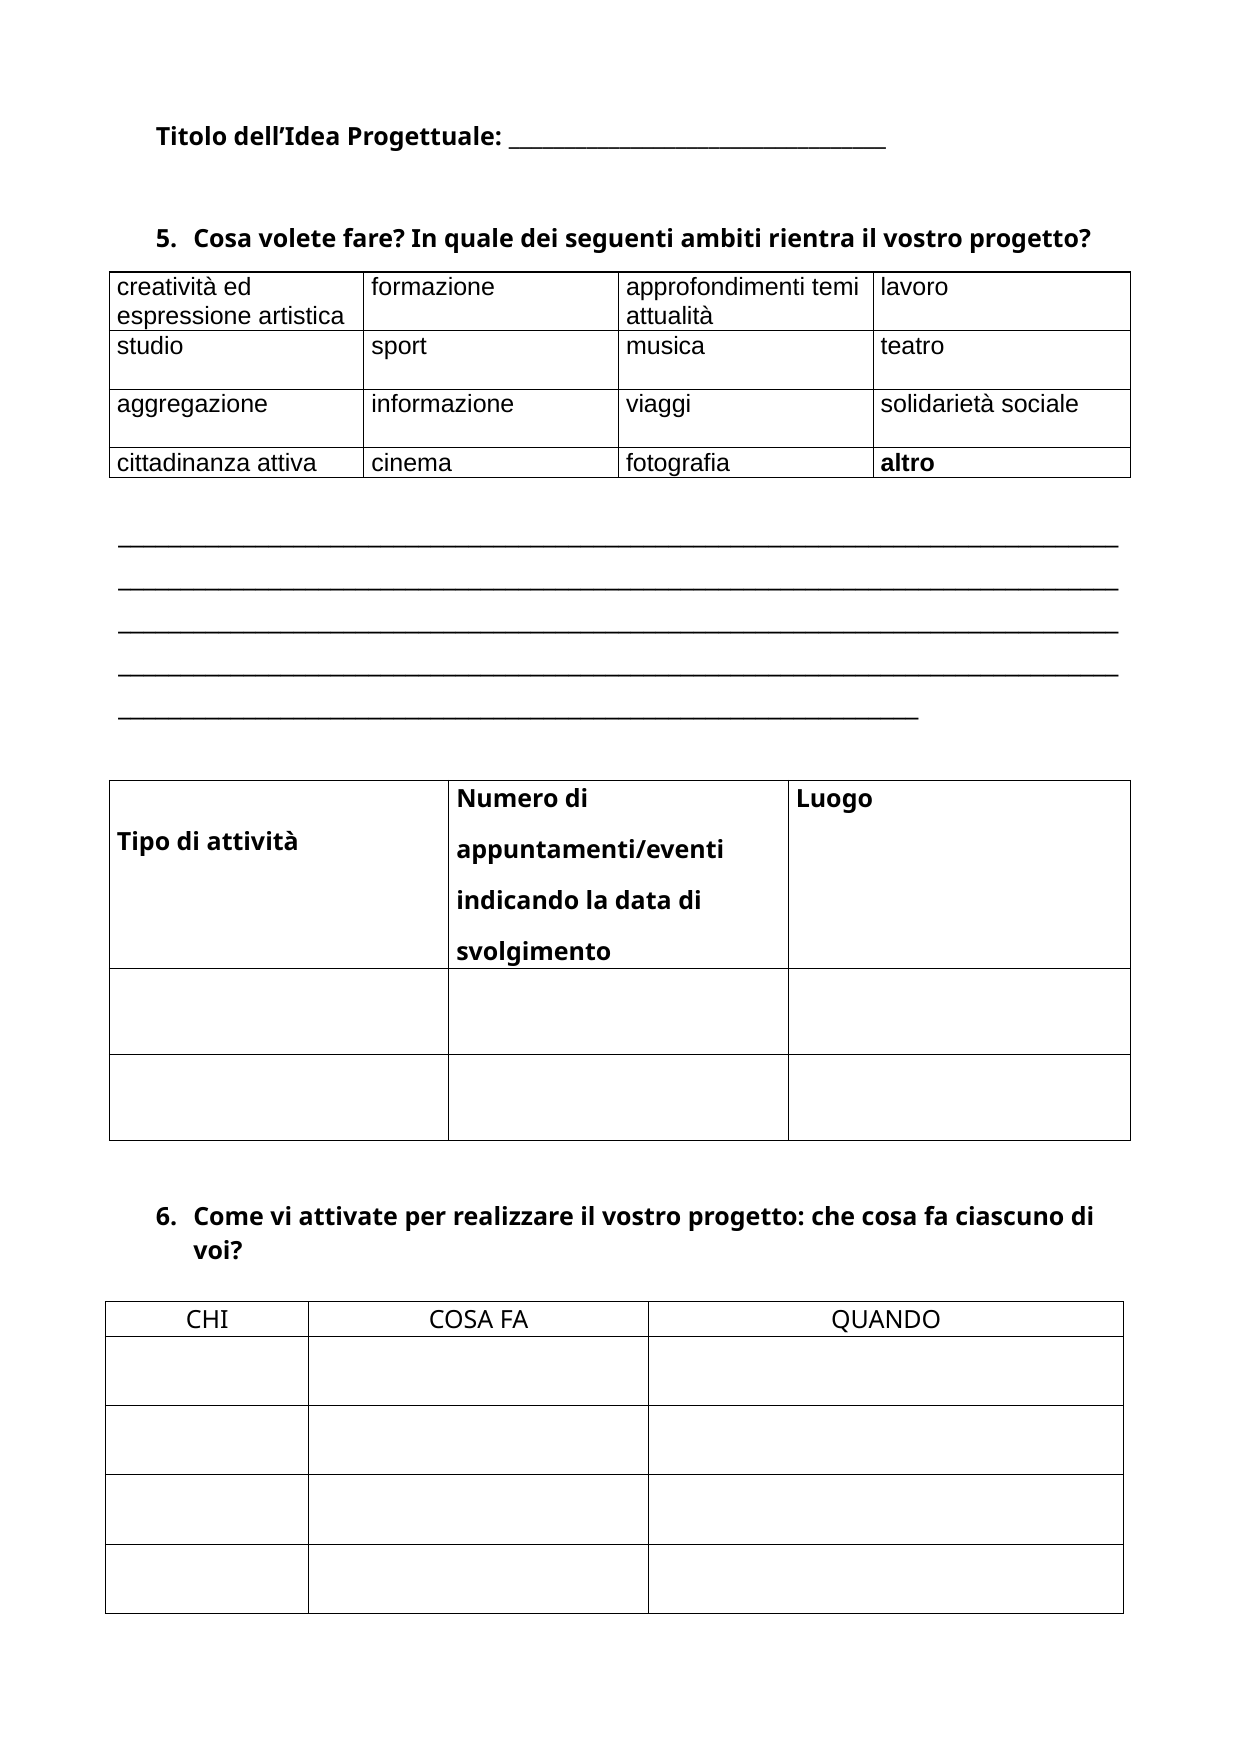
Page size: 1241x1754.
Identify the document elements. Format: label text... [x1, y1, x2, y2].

table_cell [110, 1055, 448, 1140]
table_cell [106, 1545, 308, 1613]
table_cell [309, 1545, 648, 1613]
table_header Numero di appuntamenti/eventi indicando la data di svolgimento [449, 781, 788, 968]
text ________________________________________________________________________________________________________________________________________________________________________________________________________________________________________________________________________________________________________________________________________________________________________________________________ [118, 521, 1122, 722]
table_header creatività ed espressione artistica [110, 273, 363, 330]
table_cell aggregazione [110, 390, 363, 447]
table_cell teatro [874, 331, 1130, 388]
table_cell studio [110, 331, 363, 388]
table_cell [309, 1475, 648, 1543]
list Come vi attivate per realizzare il vostro progetto: che cosa fa ciascuno di voi? [156, 1199, 1122, 1267]
table_cell [649, 1545, 1123, 1613]
list Cosa volete fare? In quale dei seguenti ambiti rientra il vostro progetto? [156, 220, 1122, 254]
table_cell informazione [364, 390, 618, 447]
table_cell viaggi [619, 390, 873, 447]
table_cell solidarietà sociale [874, 390, 1130, 447]
table_cell [106, 1337, 308, 1405]
table_header lavoro [874, 273, 1130, 330]
table_cell [106, 1406, 308, 1474]
table_header Luogo [789, 781, 1130, 968]
table_cell cinema [364, 448, 618, 477]
table_cell [649, 1337, 1123, 1405]
table_header Tipo di attività [110, 781, 448, 968]
table_cell [449, 969, 788, 1054]
table_cell musica [619, 331, 873, 388]
table_cell [649, 1406, 1123, 1474]
text Titolo dell’Idea Progettuale: __________________________________ [156, 118, 1122, 152]
table_cell sport [364, 331, 618, 388]
table_cell fotografia [619, 448, 873, 477]
table_header formazione [364, 273, 618, 330]
table_cell [110, 969, 448, 1054]
table_header CHI [106, 1302, 308, 1336]
table_cell [449, 1055, 788, 1140]
table_cell cittadinanza attiva [110, 448, 363, 477]
table_cell [789, 1055, 1130, 1140]
table_cell altro [874, 448, 1130, 477]
table_header approfondimenti temi attualità [619, 273, 873, 330]
table_cell [309, 1337, 648, 1405]
table_header COSA FA [309, 1302, 648, 1336]
table_cell [649, 1475, 1123, 1543]
table_cell [789, 969, 1130, 1054]
table_cell [106, 1475, 308, 1543]
table_header QUANDO [649, 1302, 1123, 1336]
table_cell [309, 1406, 648, 1474]
